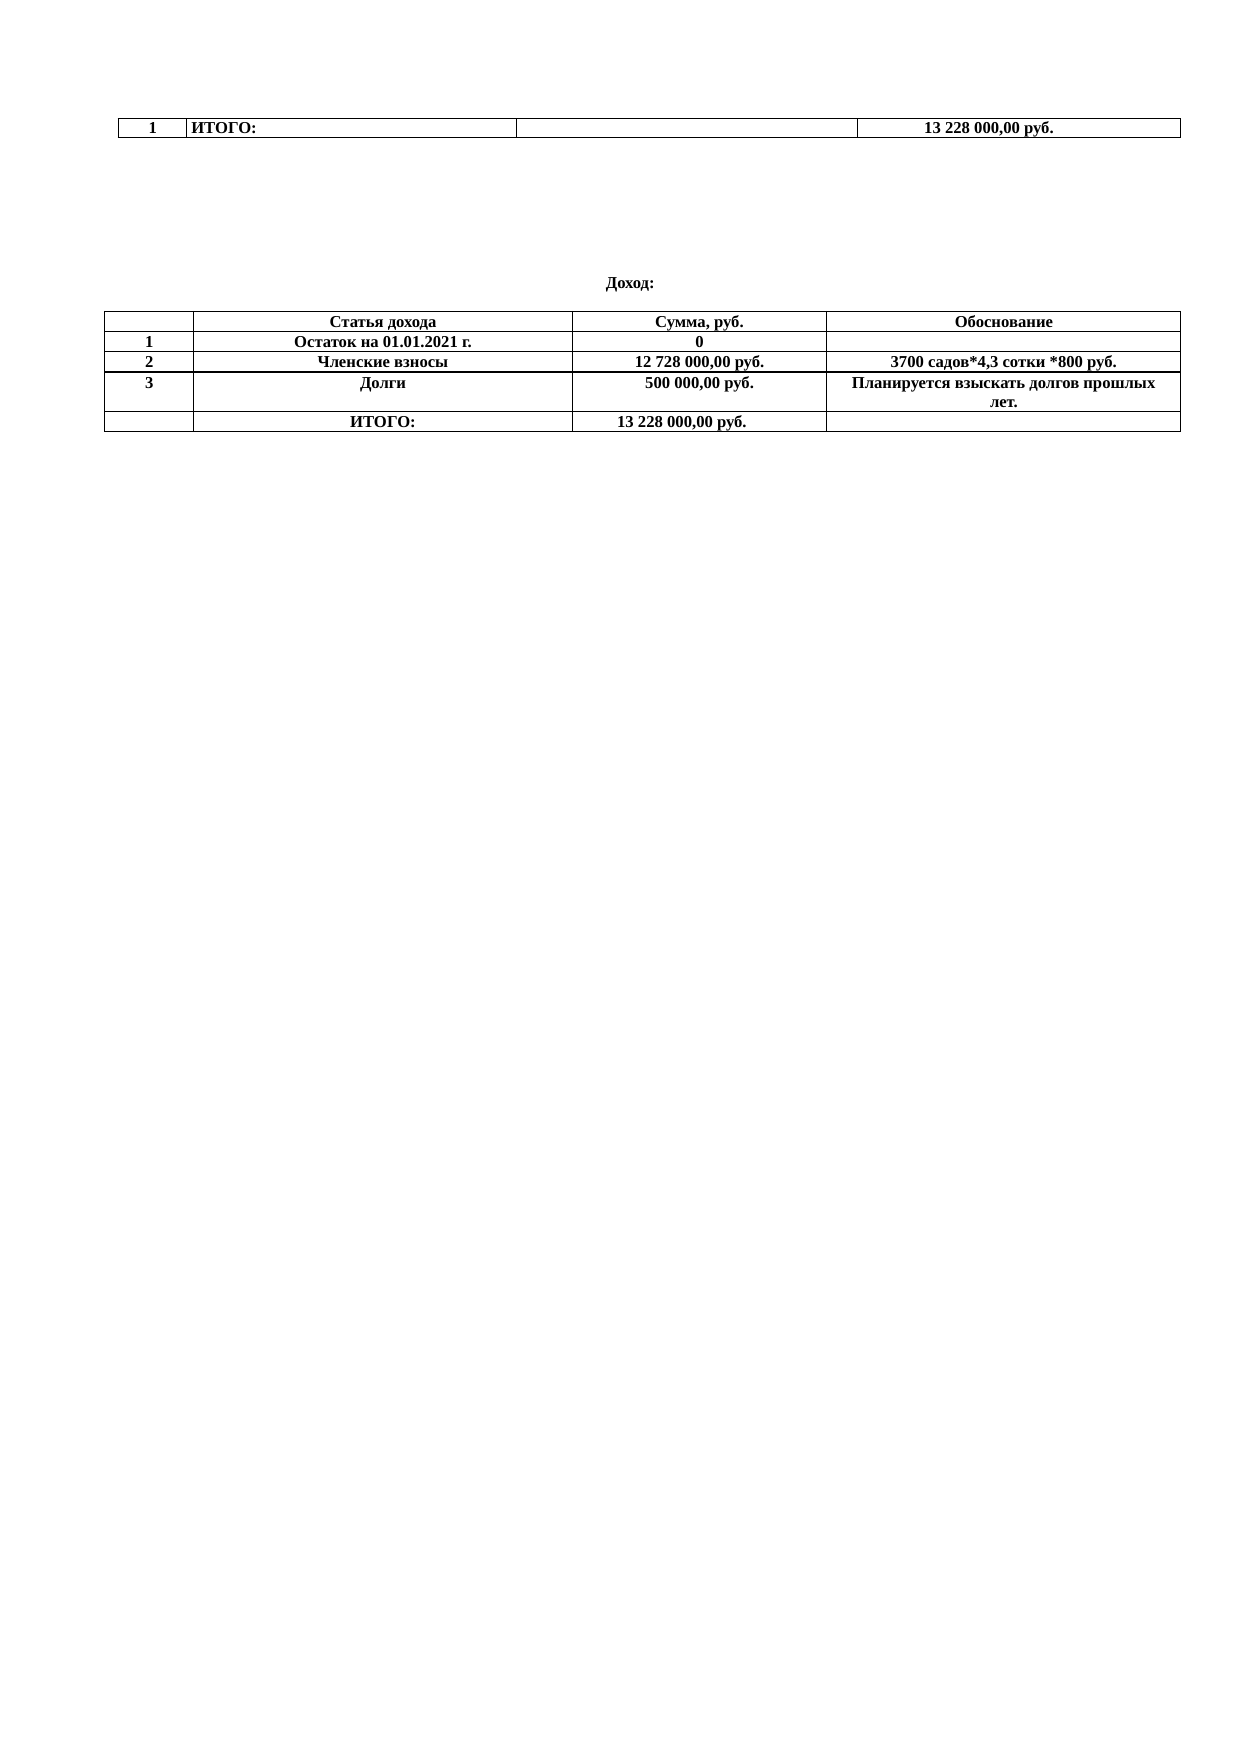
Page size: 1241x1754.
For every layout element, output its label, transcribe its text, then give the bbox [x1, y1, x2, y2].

table_cell ИТОГО: [194, 412, 572, 431]
table_cell ИТОГО: [187, 119, 516, 137]
table_header Статья дохода [194, 312, 572, 331]
table_header Обоснование [827, 312, 1180, 331]
text Доход: [118, 272, 1122, 292]
table_cell 12 728 000,00 руб. [573, 352, 826, 371]
table_cell Остаток на 01.01.2021 г. [194, 332, 572, 351]
table_cell 13 228 000,00 руб. [858, 119, 1180, 137]
table_cell 3700 садов*4,3 сотки *800 руб. [827, 352, 1180, 371]
table_cell 0 [573, 332, 826, 351]
table_cell 13 228 000,00 руб. [573, 412, 826, 431]
table_header Сумма, руб. [573, 312, 826, 331]
table_cell [827, 332, 1180, 351]
table_cell [517, 119, 857, 137]
table_cell 1 [105, 332, 193, 351]
table_cell 500 000,00 руб. [573, 373, 826, 411]
table_cell Членские взносы [194, 352, 572, 371]
table_cell Планируется взыскать долгов прошлых лет. [827, 373, 1180, 411]
table_cell Долги [194, 373, 572, 411]
table_cell 2 [105, 352, 193, 371]
table_header [105, 312, 193, 331]
table_cell [827, 412, 1180, 431]
table_cell [105, 412, 193, 431]
table_cell 3 [105, 373, 193, 411]
table_cell 1 [119, 119, 186, 137]
